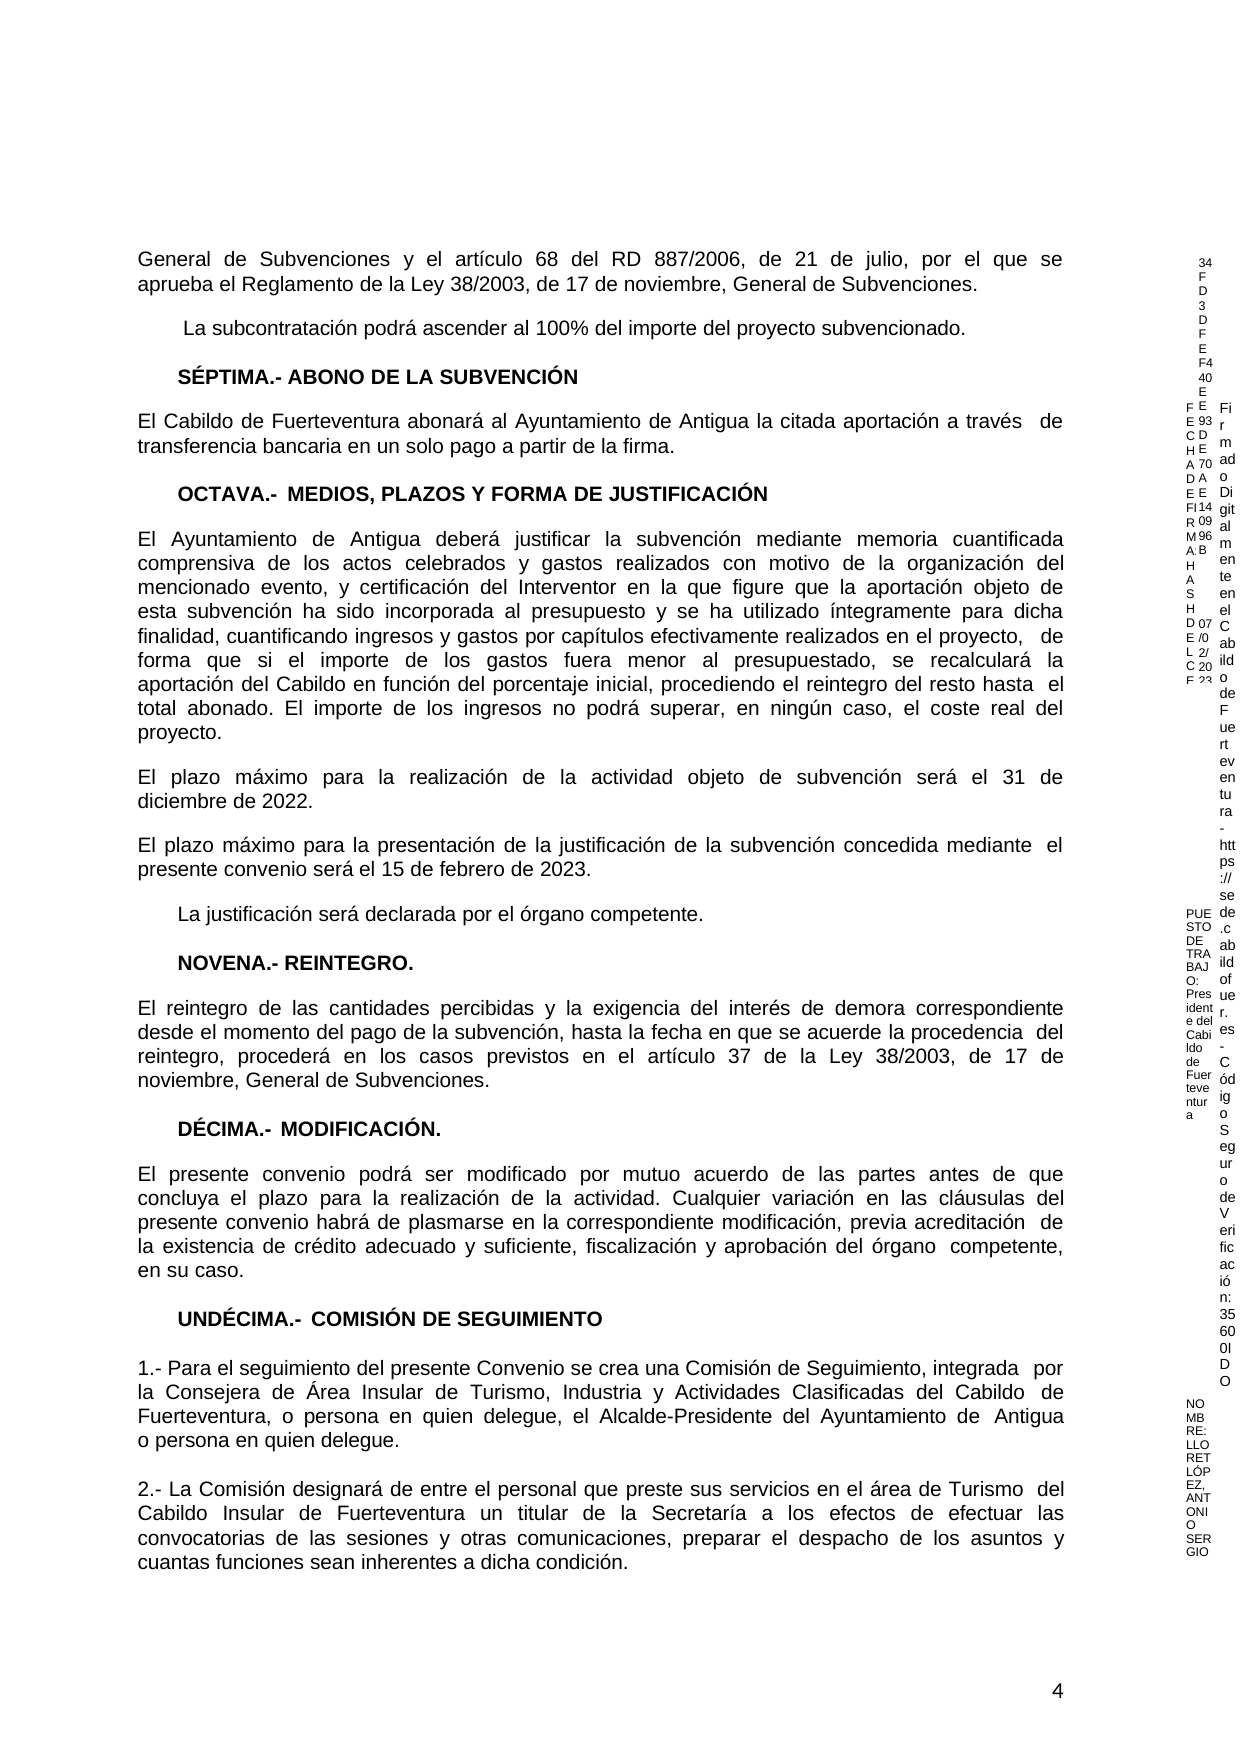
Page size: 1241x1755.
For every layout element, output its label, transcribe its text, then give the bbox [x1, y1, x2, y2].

subtitle NOVENA.- REINTEGRO. [177, 950, 1184, 974]
subtitle DÉCIMA.- MODIFICACIÓN. [177, 1117, 1217, 1141]
text El Ayuntamiento de Antigua deberá justificar la subvención mediante memoria cuantificada comprensiva de los actos celebrados y gastos realizados con motivo de la organización del mencionado evento, y certificación del Interventor en la que figure que la aportación objeto de esta subvención ha sido incorporada al presupuesto y se ha utilizado íntegramente para dicha finalidad, cuantificando ingresos y gastos por capítulos efectivamente realizados en el proyecto, de forma que si el importe de los gastos fuera menor al presupuestado, se recalculará la aportación del Cabildo en función del porcentaje inicial, procediendo el reintegro del resto hasta el total abonado. El importe de los ingresos no podrá superar, en ningún caso, el coste real del proyecto. [137, 527, 1064, 744]
text El reintegro de las cantidades percibidas y la exigencia del interés de demora correspondiente desde el momento del pago de la subvención, hasta la fecha en que se acuerde la procedencia del reintegro, procederá en los casos previstos en el artículo 37 de la Ley 38/2003, de 17 de noviembre, General de Subvenciones. [137, 995, 1064, 1092]
subtitle OCTAVA.- MEDIOS, PLAZOS Y FORMA DE JUSTIFICACIÓN [177, 482, 1184, 506]
text 07/02/2023 [1198, 617, 1213, 683]
text La subcontratación podrá ascender al 100% del importe del proyecto subvencionado. [183, 316, 1196, 340]
text 34FD3DFEF440EE93DE70AE140996B1C6668F08F5 [1198, 255, 1213, 558]
text PUESTO DE TRABAJO: [1186, 907, 1213, 988]
text 2.- La Comisión designará de entre el personal que preste sus servicios en el área de Turismo del Cabildo Insular de Fuerteventura un titular de la Secretaría a los efectos de efectuar las convocatorias de las sesiones y otras comunicaciones, preparar el despacho de los asuntos y cuantas funciones sean inherentes a dicha condición. [137, 1477, 1064, 1573]
text General de Subvenciones y el artículo 68 del RD 887/2006, de 21 de julio, por el que se aprueba el Reglamento de la Ley 38/2003, de 17 de noviembre, General de Subvenciones. [137, 247, 1064, 295]
subtitle UNDÉCIMA.- COMISIÓN DE SEGUIMIENTO [177, 1307, 1217, 1331]
text LLORET LÓPEZ,ANTONIO SERGIO [1186, 1438, 1213, 1559]
text NOMBRE: [1186, 1398, 1213, 1438]
text El plazo máximo para la realización de la actividad objeto de subvención será el 31 de diciembre de 2022. [137, 765, 1064, 813]
subtitle SÉPTIMA.- ABONO DE LA SUBVENCIÓN [177, 364, 1196, 388]
text El presente convenio podrá ser modificado por mutuo acuerdo de las partes antes de que concluya el plazo para la realización de la actividad. Cualquier variación en las cláusulas del presente convenio habrá de plasmarse en la correspondiente modificación, previa acreditación de la existencia de crédito adecuado y suficiente, fiscalización y aprobación del órgano competente, en su caso. [137, 1161, 1064, 1282]
text El Cabildo de Fuerteventura abonará al Ayuntamiento de Antigua la citada aportación a través de transferencia bancaria en un solo pago a partir de la firma. [137, 409, 1064, 457]
text FECHA DE FIRMA: HASH DEL CERTIFICADO: [1186, 400, 1200, 683]
text Firmado Digitalmente en el Cabildo de Fuerteventura - https://sede.cabildofuer.es - Código Seguro de Verificación: 35600IDOC258D64291B2CA584CB4 [1219, 400, 1236, 1391]
text El plazo máximo para la presentación de la justificación de la subvención concedida mediante el presente convenio será el 15 de febrero de 2023. [137, 833, 1064, 881]
text 1.- Para el seguimiento del presente Convenio se crea una Comisión de Seguimiento, integrada por la Consejera de Área Insular de Turismo, Industria y Actividades Clasificadas del Cabildo de Fuerteventura, o persona en quien delegue, el Alcalde-Presidente del Ayuntamiento de Antigua o persona en quien delegue. [137, 1356, 1064, 1452]
text La justificación será declarada por el órgano competente. [177, 902, 1217, 1136]
text Presidente del Cabildo de Fuerteventura [1186, 988, 1213, 1122]
subtitle [1213, 364, 1241, 388]
